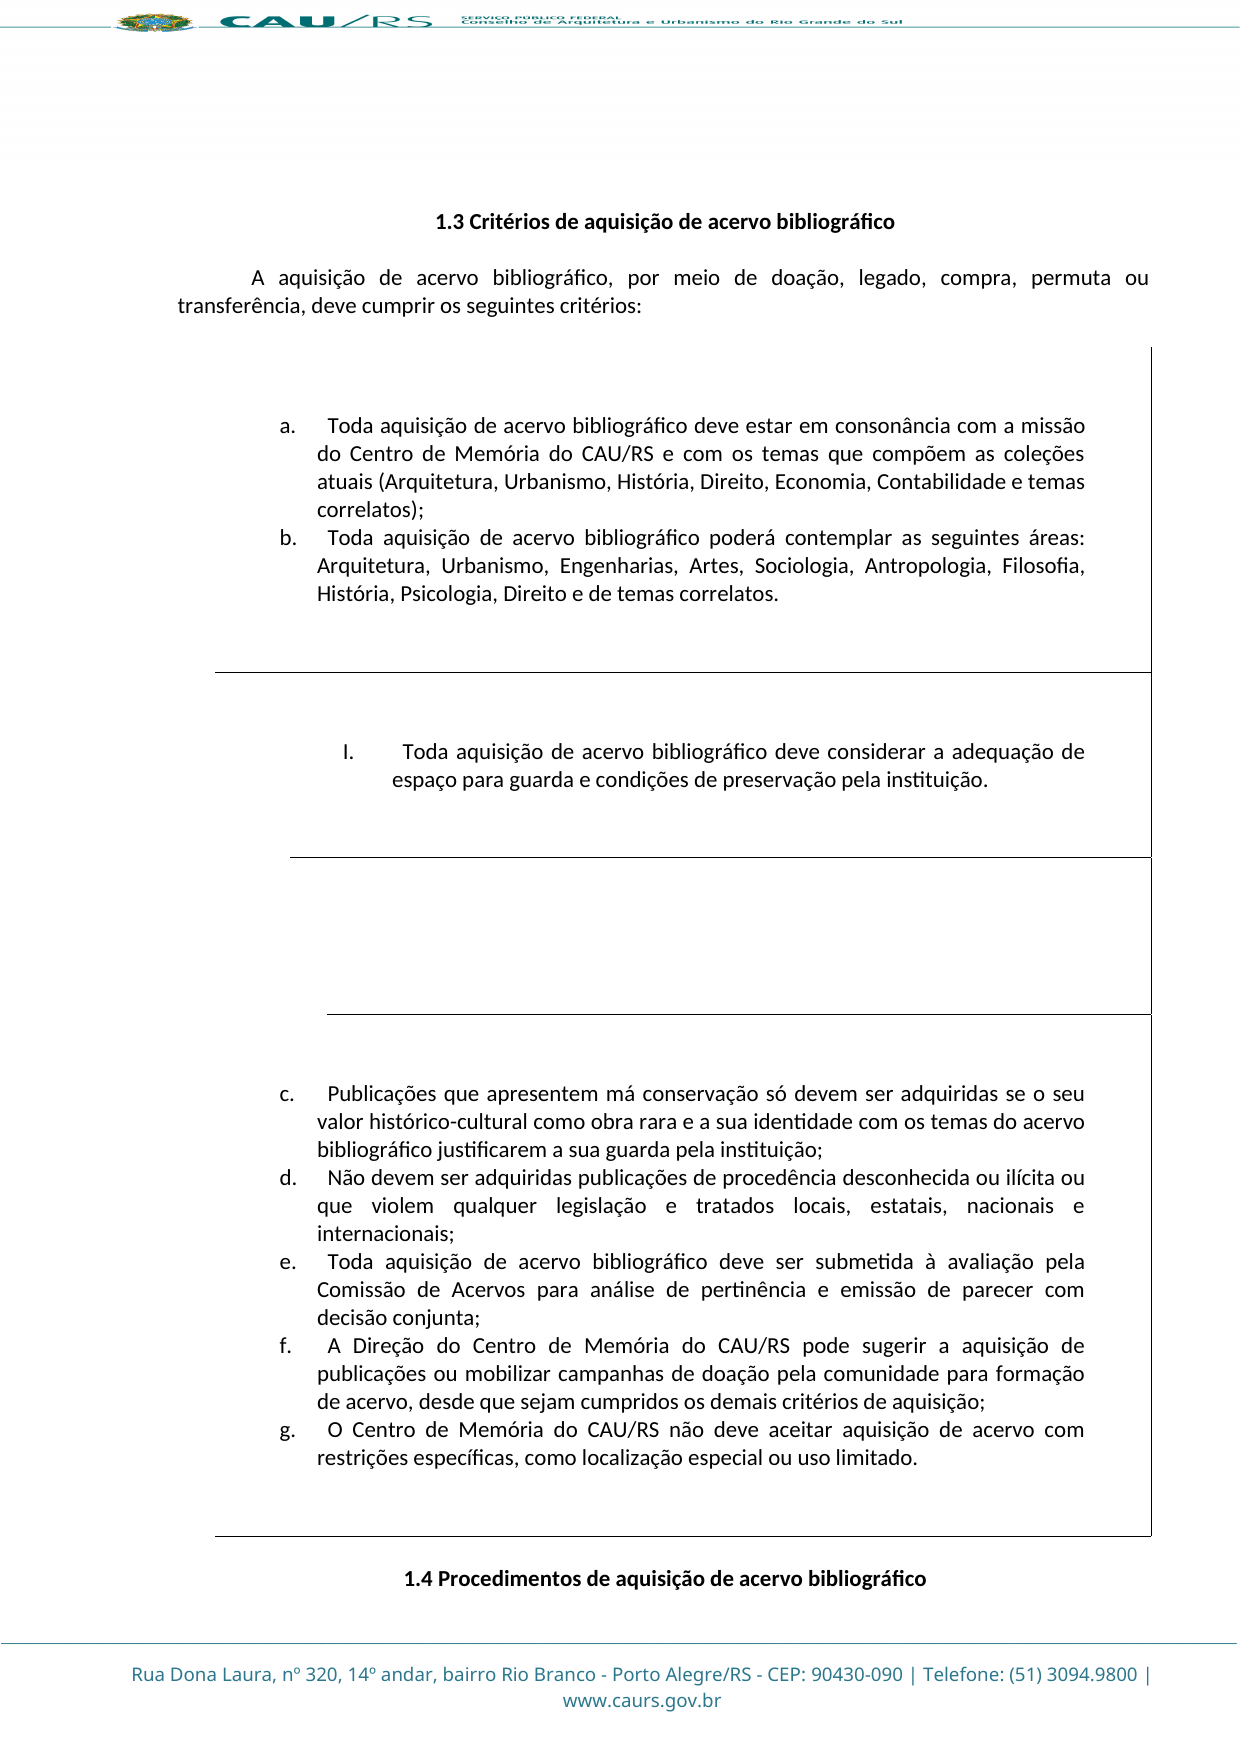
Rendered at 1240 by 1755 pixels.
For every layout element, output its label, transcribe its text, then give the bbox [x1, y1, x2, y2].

list Toda aquisição de acervo bibliográfico poderá contemplar as seguintes áreas: Arquitetura, Urbanismo, Engenharias, Artes, Sociologia, Antropologia, Filosofia, História, Psicologia, Direito e de temas correlatos. [215, 523, 1151, 672]
list Toda aquisição de acervo bibliográfico deve ser submetida à avaliação pela Comissão de Acervos para análise de pertinência e emissão de parecer com decisão conjunta; [215, 1247, 1151, 1331]
list Toda aquisição de acervo bibliográfico deve estar em consonância com a missão do Centro de Memória do CAU/RS e com os temas que compõem as coleções atuais (Arquitetura, Urbanismo, História, Direito, Economia, Contabilidade e temas correlatos); [215, 347, 1151, 523]
text A aquisição de acervo bibliográfico, por meio de doação, legado, compra, permuta ou transferência, deve cumprir os seguintes critérios: [177, 263, 1151, 319]
subtitle 1.4 Procedimentos de aquisição de acervo bibliográfico [189, 1564, 1141, 1592]
list Não devem ser adquiridas publicações de procedência desconhecida ou ilícita ou que violem qualquer legislação e tratados locais, estatais, nacionais e internacionais; [215, 1163, 1151, 1247]
list Toda aquisição de acervo bibliográfico deve considerar a adequação de espaço para guarda e condições de preservação pela instituição. [290, 672, 1151, 857]
list O Centro de Memória do CAU/RS não deve aceitar aquisição de acervo com restrições específicas, como localização especial ou uso limitado. [215, 1415, 1151, 1536]
list A Direção do Centro de Memória do CAU/RS pode sugerir a aquisição de publicações ou mobilizar campanhas de doação pela comunidade para formação de acervo, desde que sejam cumpridos os demais critérios de aquisição; [215, 1331, 1151, 1415]
subtitle 1.3 Critérios de aquisição de acervo bibliográfico [189, 207, 1141, 235]
list Publicações que apresentem má conservação só devem ser adquiridas se o seu valor histórico-cultural como obra rara e a sua identidade com os temas do acervo bibliográfico justificarem a sua guarda pela instituição; [215, 1014, 1151, 1163]
